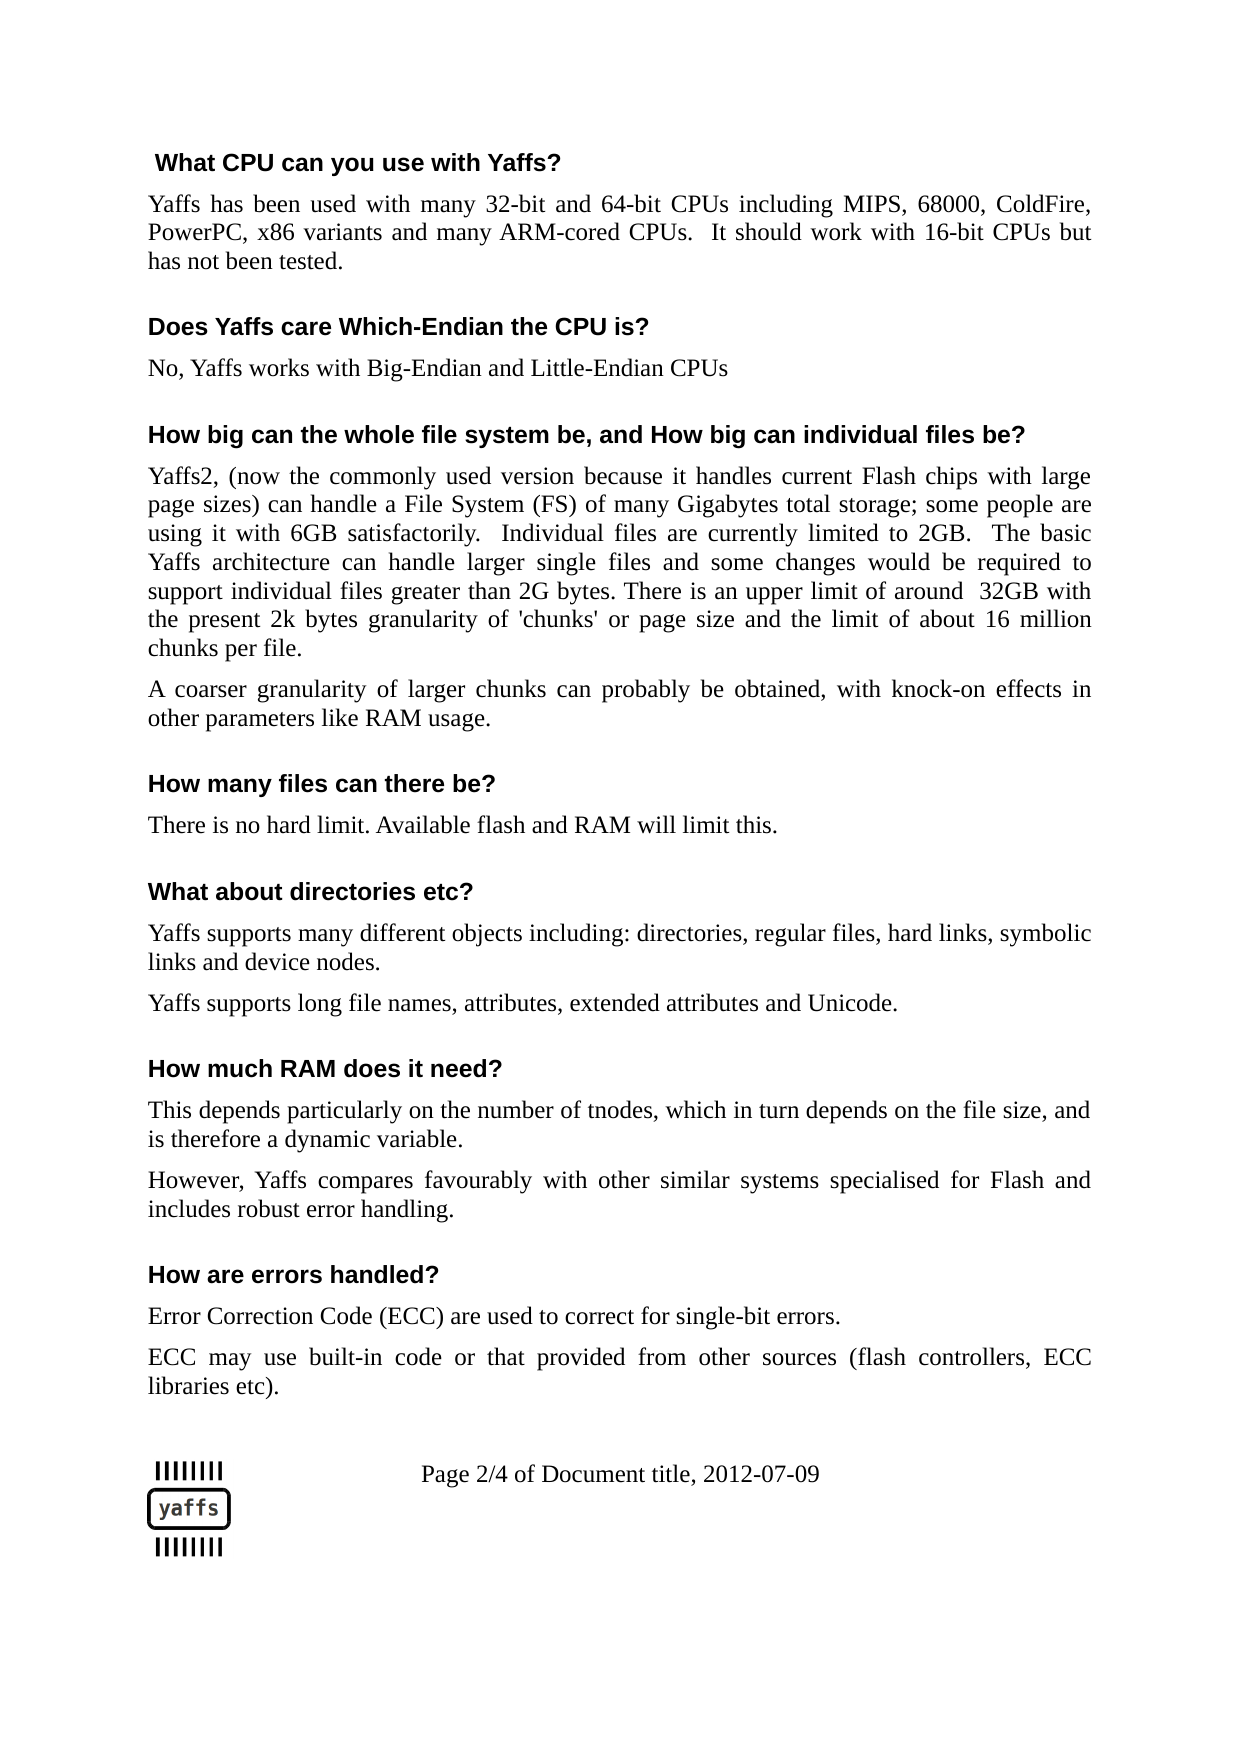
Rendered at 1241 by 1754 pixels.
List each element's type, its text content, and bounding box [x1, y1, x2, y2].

picture [147, 1459, 234, 1559]
text A coarser granularity of larger chunks can probably be obtained, with knock-on effects in other parameters like RAM usage. [148, 674, 1093, 732]
subtitle What CPU can you use with Yaffs? [148, 148, 1093, 176]
subtitle Does Yaffs care Which-Endian the CPU is? [148, 312, 1093, 341]
text This depends particularly on the number of tnodes, which in turn depends on the file size, and is therefore a dynamic variable. [148, 1095, 1093, 1153]
text Yaffs supports many different objects including: directories, regular files, hard links, symbolic links and device nodes. [148, 918, 1093, 975]
text No, Yaffs works with Big-Endian and Little-Endian CPUs [148, 353, 1093, 382]
text Yaffs has been used with many 32-bit and 64-bit CPUs including MIPS, 68000, ColdFire, PowerPC, x86 variants and many ARM-cored CPUs. It should work with 16-bit CPUs but has not been tested. [148, 189, 1093, 275]
text However, Yaffs compares favourably with other similar systems specialised for Flash and includes robust error handling. [148, 1165, 1093, 1223]
subtitle How much RAM does it need? [148, 1054, 1093, 1083]
text Error Correction Code (ECC) are used to correct for single-bit errors. [148, 1301, 1093, 1330]
text Yaffs2, (now the commonly used version because it handles current Flash chips with large page sizes) can handle a File System (FS) of many Gigabytes total storage; some people are using it with 6GB satisfactorily. Individual files are currently limited to 2GB. The basic Yaffs architecture can handle larger single files and some changes would be required to support individual files greater than 2G bytes. There is an upper limit of around 32GB with the present 2k bytes granularity of 'chunks' or page size and the limit of about 16 million chunks per file. [148, 461, 1093, 662]
text There is no hard limit. Available flash and RAM will limit this. [148, 811, 1093, 839]
subtitle How many files can there be? [148, 769, 1093, 798]
subtitle What about directories etc? [148, 877, 1093, 905]
subtitle How are errors handled? [148, 1260, 1093, 1289]
subtitle How big can the whole file system be, and How big can individual files be? [148, 420, 1093, 448]
text ECC may use built-in code or that provided from other sources (flash controllers, ECC libraries etc). [148, 1342, 1093, 1400]
text Yaffs supports long file names, attributes, extended attributes and Unicode. [148, 988, 1093, 1017]
